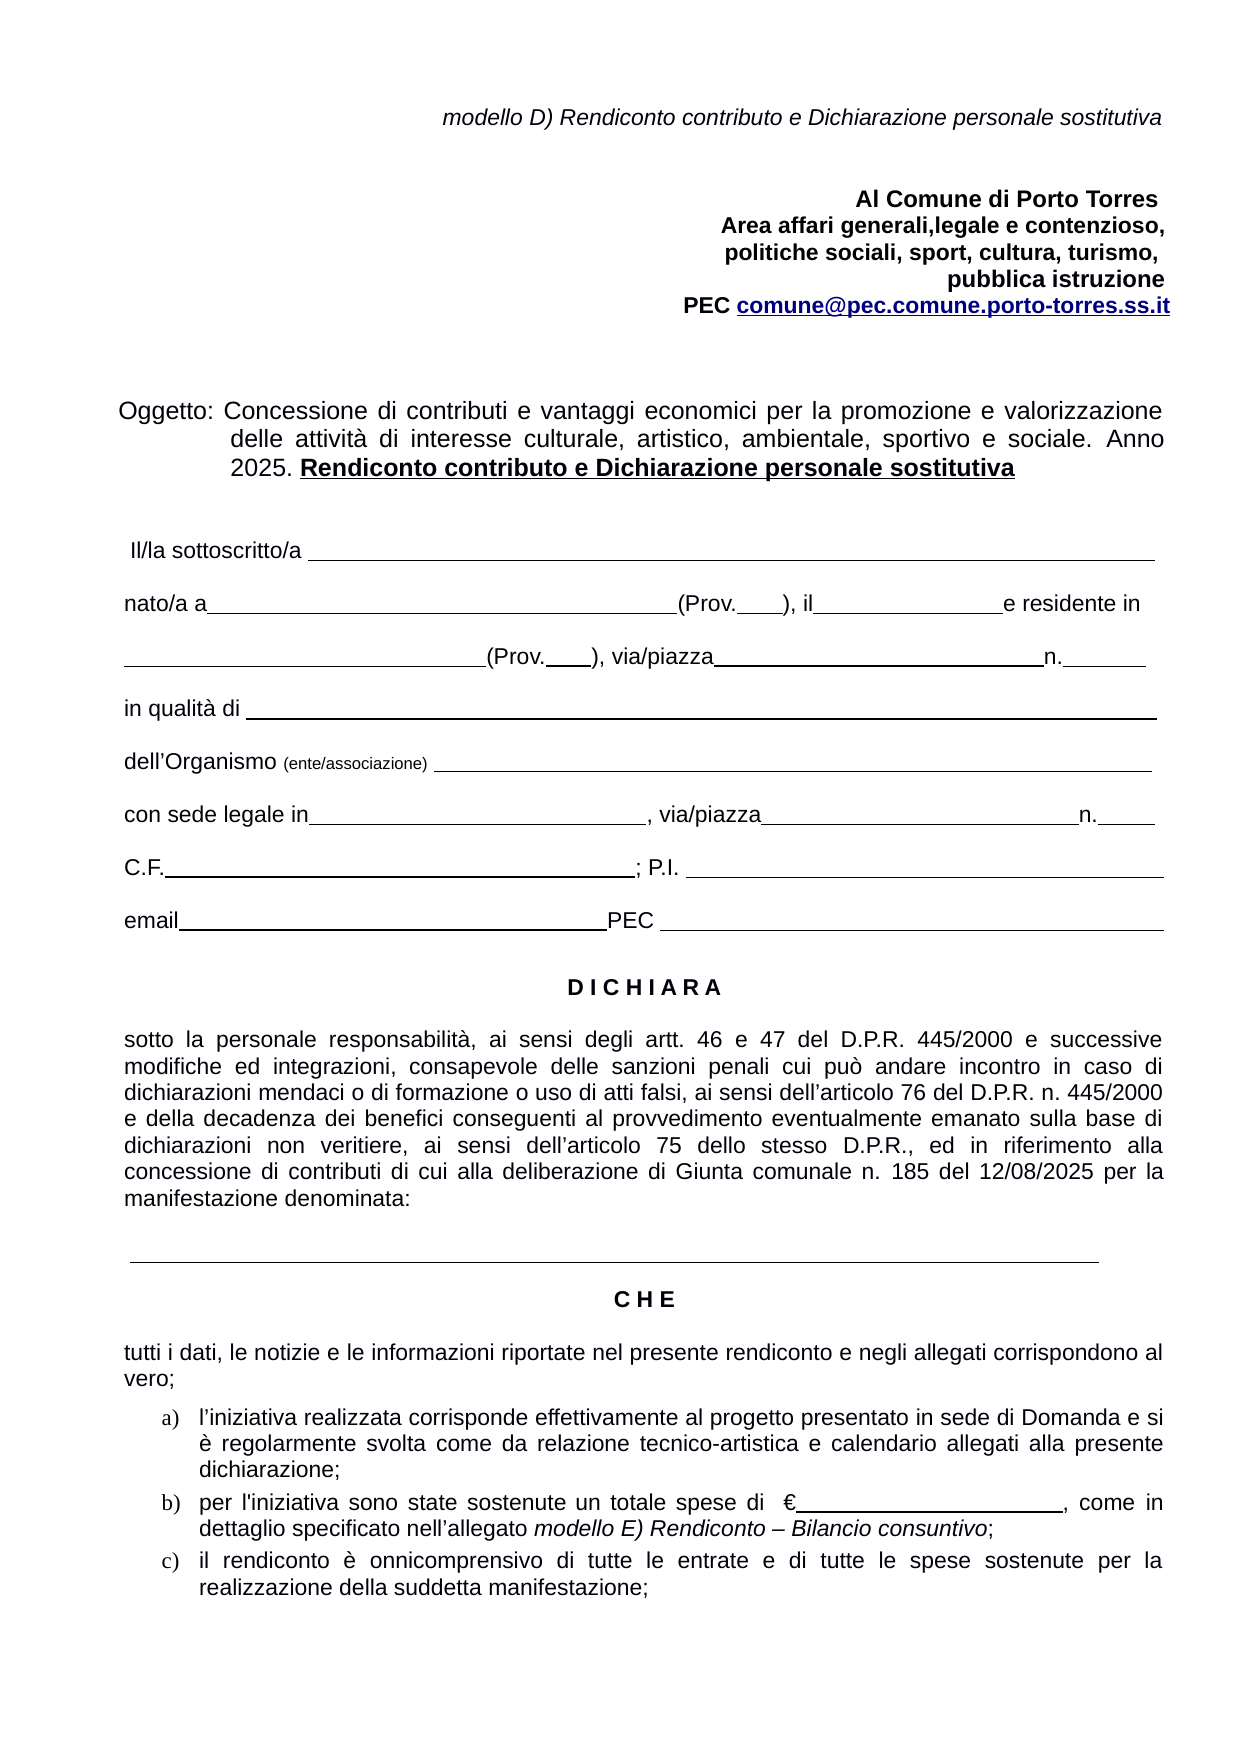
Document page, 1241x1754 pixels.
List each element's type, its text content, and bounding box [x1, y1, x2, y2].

text nato/a a (Prov. ), il e residente in [124, 590, 1182, 616]
list per l'iniziativa sono state sostenute un totale spese di € , come in dettaglio specificato nell’allegato modello E) Rendiconto – Bilancio consuntivo; [161, 1488, 1163, 1541]
text Oggetto: Concessione di contributi e vantaggi economici per la promozione e valorizzazione delle attività di interesse culturale, artistico, ambientale, sportivo e sociale. Anno 2025. Rendiconto contributo e Dichiarazione personale sostitutiva [118, 396, 1164, 482]
text tutti i dati, le notizie e le informazioni riportate nel presente rendiconto e negli allegati corrispondono al vero; [124, 1339, 1164, 1392]
subtitle D I C H I A R A [563, 974, 725, 1000]
subtitle C H E [563, 1286, 725, 1313]
text Il/la sottoscritto/a [130, 537, 1182, 564]
list l’iniziativa realizzata corrisponde effettivamente al progetto presentato in sede di Domanda e si è regolarmente svolta come da relazione tecnico-artistica e calendario allegati alla presente dichiarazione; [161, 1403, 1165, 1483]
text dell’Organismo (ente/associazione) [124, 748, 1182, 774]
text (Prov. ), via/piazza n. [124, 643, 1182, 669]
text Area affari generali,legale e contenzioso, politiche sociali, sport, cultura, turismo, [623, 212, 1165, 265]
list il rendiconto è onnicomprensivo di tutte le entrate e di tutte le spese sostenute per la realizzazione della suddetta manifestazione; [161, 1547, 1163, 1600]
text email PEC [124, 907, 1182, 933]
text in qualità di [124, 695, 1182, 722]
text con sede legale in , via/piazza n. [124, 801, 1182, 827]
text sotto la personale responsabilità, ai sensi degli artt. 46 e 47 del D.P.R. 445/2000 e successive modifiche ed integrazioni, consapevole delle sanzioni penali cui può andare incontro in caso di dichiarazioni mendaci o di formazione o uso di atti falsi, ai sensi dell’articolo 76 del D.P.R. n. 445/2000 e della decadenza dei benefici conseguenti al provvedimento eventualmente emanato sulla base di dichiarazioni non veritiere, ai sensi dell’articolo 75 dello stesso D.P.R., ed in riferimento alla concessione di contributi di cui alla deliberazione di Giunta comunale n. 185 del 12/08/2025 per la manifestazione denominata: [124, 1026, 1164, 1211]
text pubblica istruzione [623, 265, 1165, 293]
text Al Comune di Porto Torres [623, 185, 1165, 212]
subtitle PEC comune@pec.comune.porto-torres.ss.it [106, 293, 1170, 319]
text modello D) Rendiconto contributo e Dichiarazione personale sostitutiva [106, 103, 1162, 130]
text C.F. ; P.I. [124, 854, 1182, 880]
